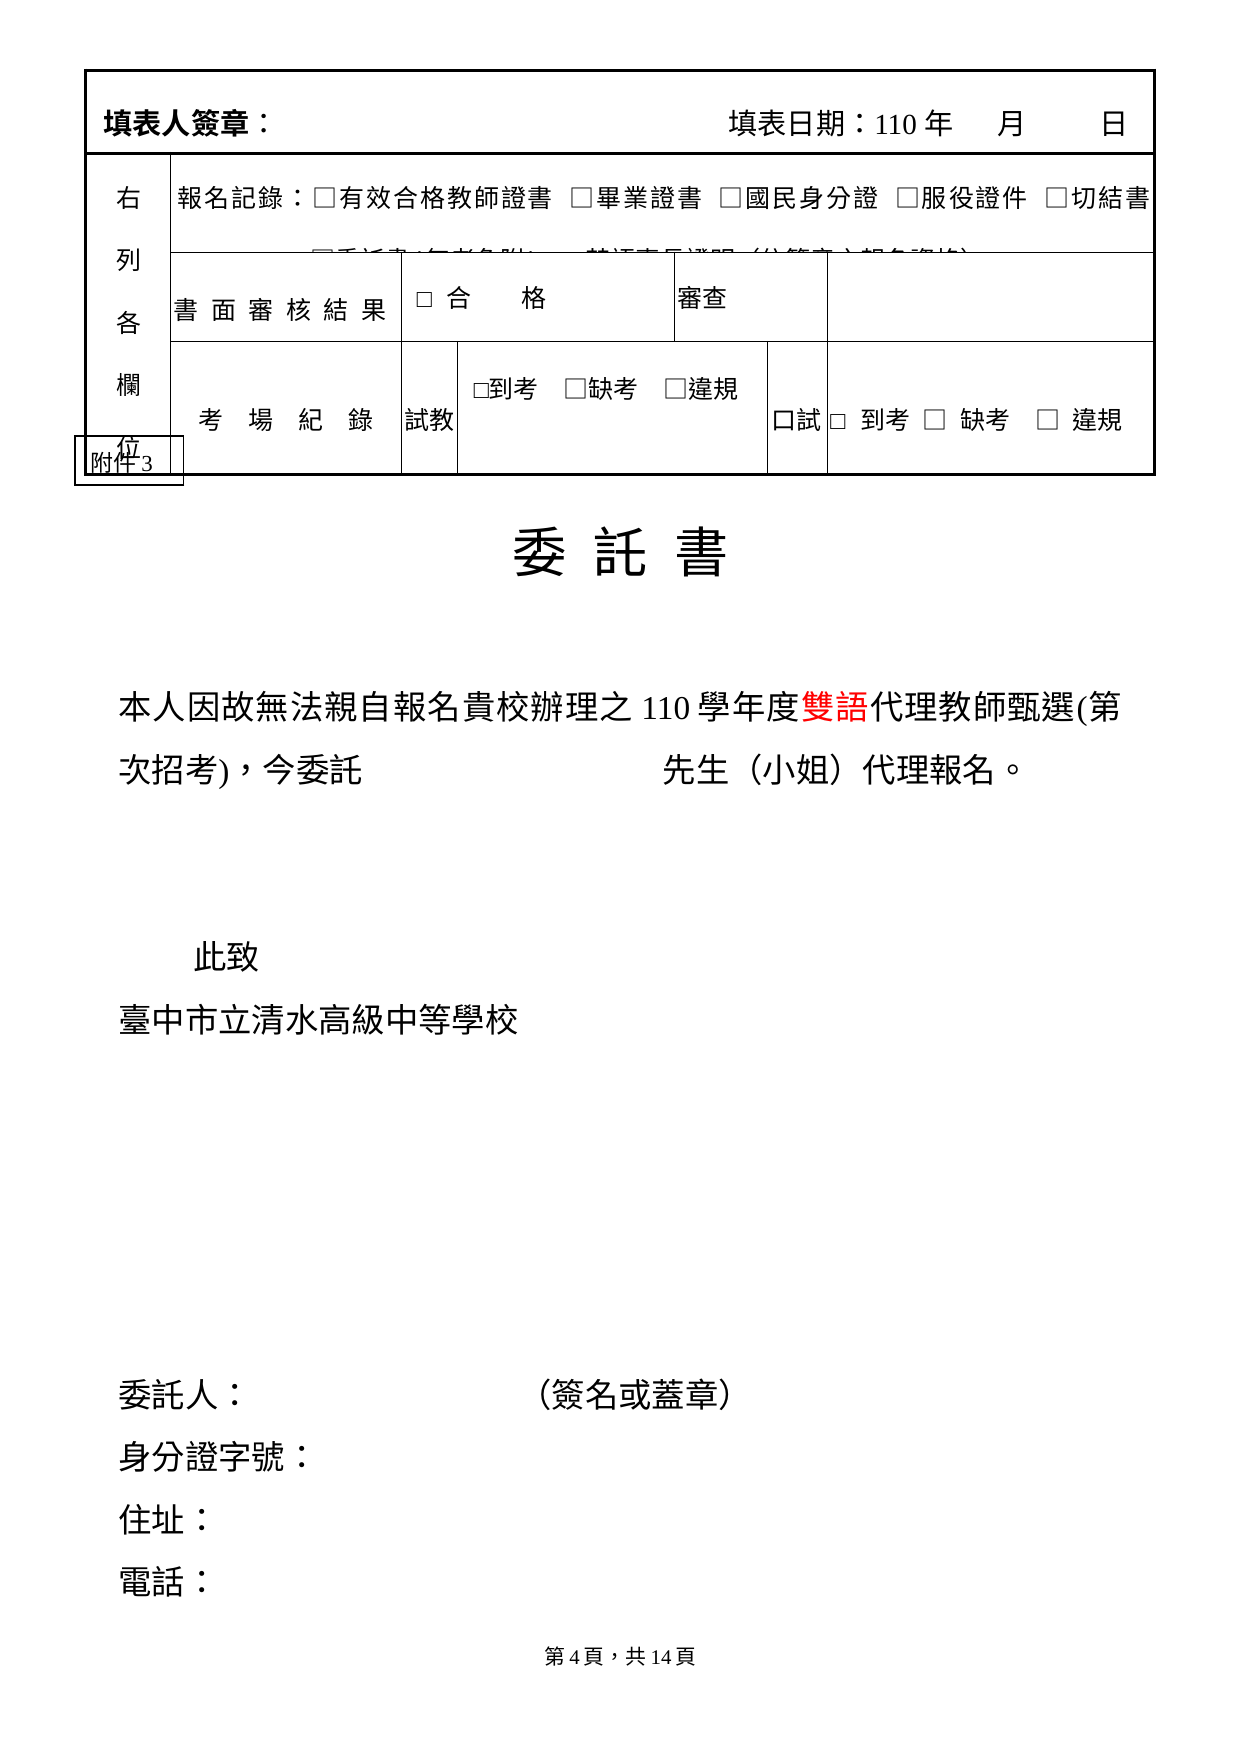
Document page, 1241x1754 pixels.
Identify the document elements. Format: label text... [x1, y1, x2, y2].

text 委 託 書 [171, 437, 183, 473]
table_cell □ 到考 □ 缺考 □ 違規 [828, 342, 1153, 473]
table_cell 考 場 紀 錄 [171, 342, 401, 473]
text 附件3 [93, 454, 100, 473]
text 附件3 [91, 444, 120, 473]
table_cell 審查 人員簽章 [675, 253, 827, 341]
table_cell 書 面 審 核 結 果 [171, 253, 401, 341]
text 身分證字號： [118, 1414, 1122, 1476]
table_cell □ 合 格 □ 不 合 格 [402, 253, 674, 341]
text 委 託 書 [122, 437, 170, 473]
text 電話： [118, 1539, 1122, 1601]
text 委 託 書 [118, 476, 1122, 601]
text 委託人： （簽名或蓋章） [118, 1351, 1122, 1414]
table_cell 口試 [768, 342, 827, 473]
table_cell 右 列 各 欄 位 請 應 考 人 勿 填 寫 [87, 155, 170, 435]
text 臺中市立清水高級中等學校 [118, 976, 1122, 1039]
table_cell 報名記錄：□有效合格教師證書 □畢業證書 □國民身分證 □服役證件 □切結書 □委託書(無者免附) □英語專長證明（依簡章之報名資格） [171, 155, 1153, 252]
table_cell 試教 [402, 342, 457, 473]
text 附件3 [122, 444, 128, 456]
text 委 託 書 [76, 437, 183, 484]
text 附件3 [129, 444, 168, 473]
table_cell □到考 □缺考 □違規 [458, 342, 767, 473]
table_cell [828, 253, 1153, 341]
text 附件3 [118, 455, 127, 473]
text 本人因故無法親自報名貴校辦理之110學年度雙語代理教師甄選(第 次招考)，今委託 先生（小姐）代理報名。 [118, 664, 1122, 789]
table_cell 填表人簽章： 填表日期：110 年 月 日 [87, 72, 1153, 152]
text 住址： [118, 1476, 1122, 1539]
text 此致 [118, 914, 1122, 976]
text 附件3 [129, 444, 135, 456]
text 委 託 書 [87, 437, 123, 473]
